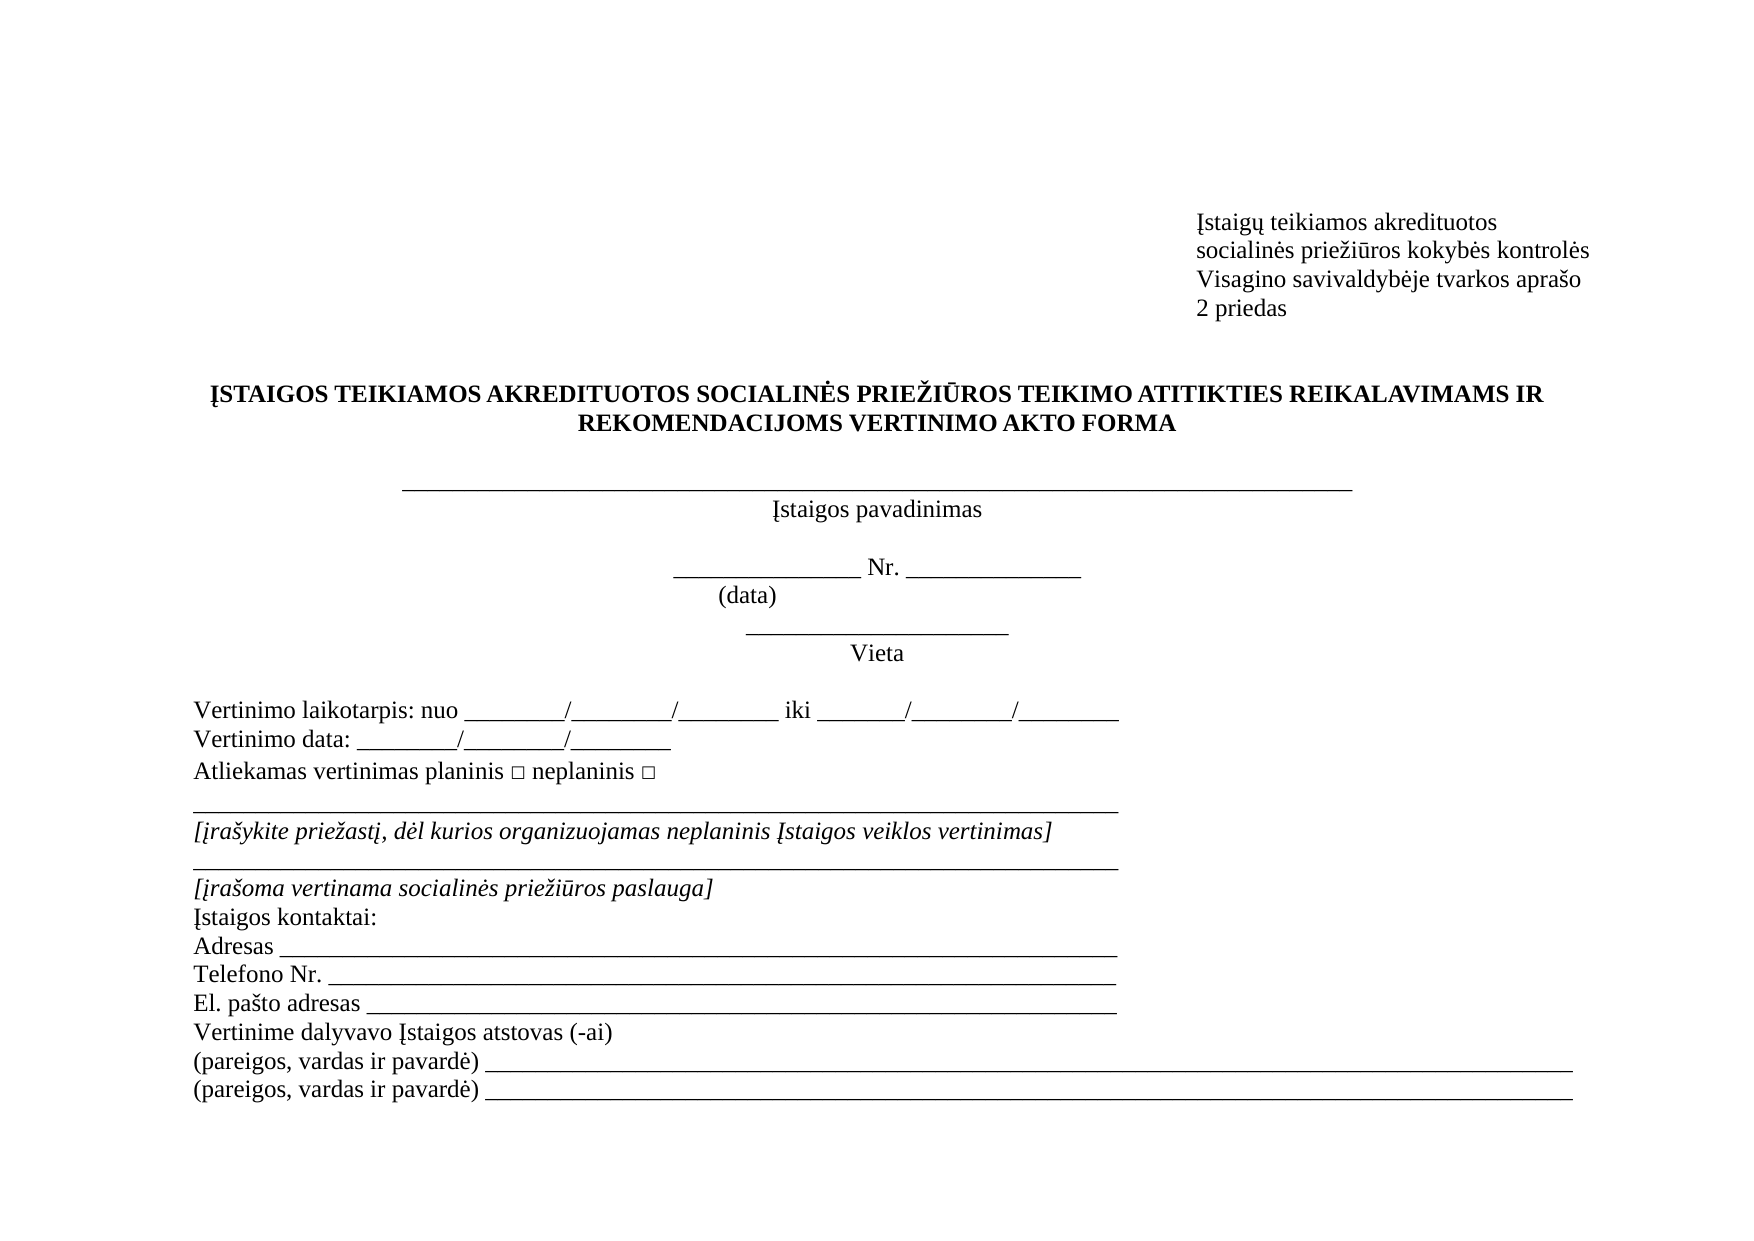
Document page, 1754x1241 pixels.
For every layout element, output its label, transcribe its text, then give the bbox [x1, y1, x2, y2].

text _______________ Nr. ______________ [118, 552, 1636, 580]
text (pareigos, vardas ir pavardė) _______________________________________________________________________________________ [118, 1074, 1636, 1103]
text __________________________________________________________________________ [118, 844, 1636, 873]
text Įstaigų teikiamos akredituotos [118, 207, 1639, 235]
text El. pašto adresas ____________________________________________________________ [118, 988, 1636, 1017]
text __________________________________________________________________________ [118, 787, 1636, 816]
text Vertinimo data: ________/________/________ [118, 724, 1636, 753]
text Įstaigos kontaktai: [118, 902, 1636, 931]
text Įstaigos pavadinimas [118, 494, 1636, 523]
text (pareigos, vardas ir pavardė) _______________________________________________________________________________________ [118, 1046, 1636, 1074]
text ____________________________________________________________________________ [118, 465, 1636, 494]
text ĮSTAIGOS TEIKIAMOS AKREDITUOTOS SOCIALINĖS PRIEŽIŪROS TEIKIMO ATITIKTIES REIKALAVIMAMS IR REKOMENDACIJOMS VERTINIMO AKTO FORMA [118, 379, 1636, 437]
text Visagino savivaldybėje tvarkos aprašo [118, 264, 1639, 293]
text 2 priedas [118, 293, 1636, 322]
text Vieta [118, 638, 1636, 667]
text Atliekamas vertinimas planinis ☐ neplaninis ☐ [118, 753, 1636, 787]
text Adresas ___________________________________________________________________ [118, 931, 1636, 959]
text _____________________ [118, 609, 1636, 638]
text [įrašykite priežastį, dėl kurios organizuojamas neplaninis Įstaigos veiklos vertinimas] [118, 816, 1636, 844]
text socialinės priežiūros kokybės kontrolės [118, 235, 1639, 264]
text Vertinimo laikotarpis: nuo ________/________/________ iki _______/________/________ [118, 695, 1636, 724]
text Vertinime dalyvavo Įstaigos atstovas (-ai) [118, 1017, 1636, 1046]
text (data) [118, 580, 1636, 609]
text [įrašoma vertinama socialinės priežiūros paslauga] [118, 873, 1636, 902]
text Telefono Nr. _______________________________________________________________ [118, 959, 1636, 988]
